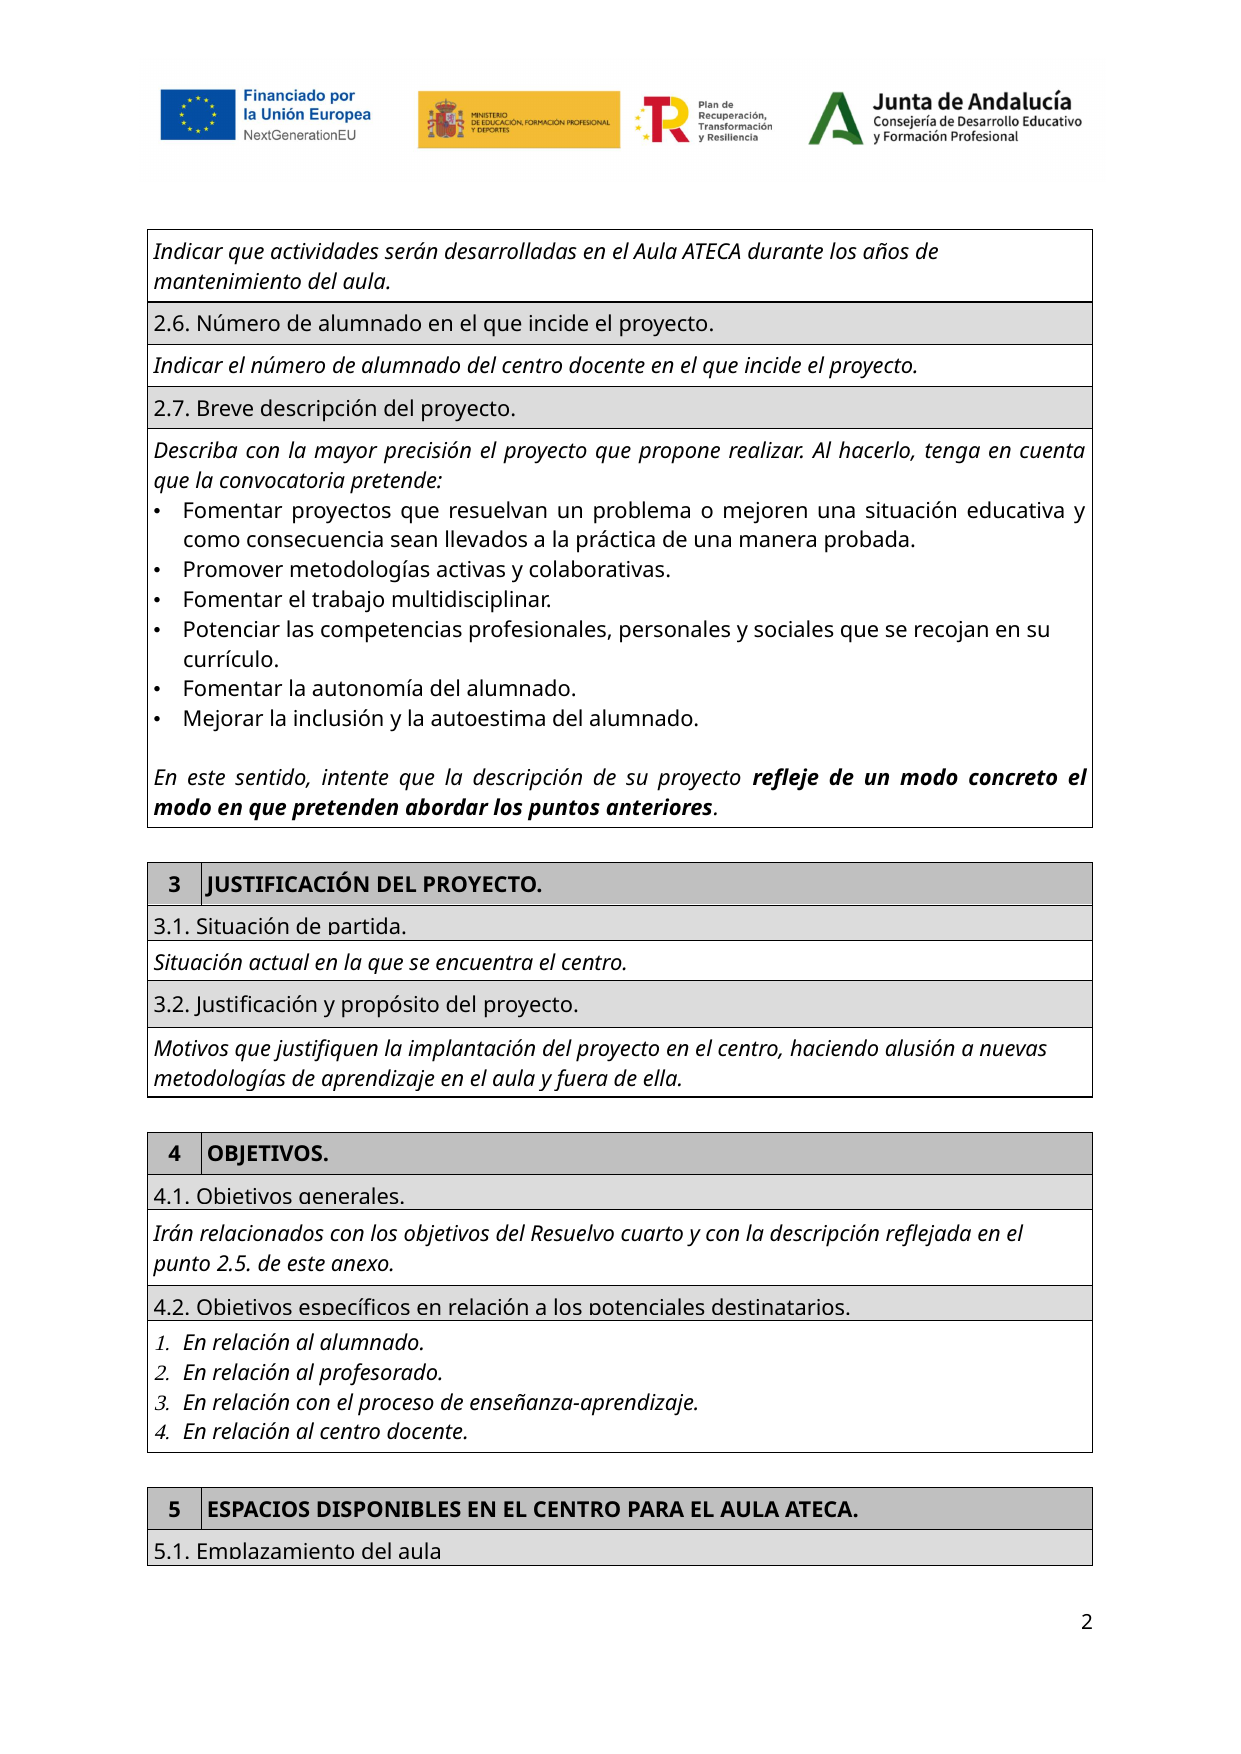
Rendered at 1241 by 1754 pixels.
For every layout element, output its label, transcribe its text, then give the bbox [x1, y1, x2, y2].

picture [138, 58, 1107, 182]
table_cell 2.7. Breve descripción del proyecto. [148, 387, 1092, 428]
table_header 5 [148, 1488, 201, 1529]
table_cell Situación actual en la que se encuentra el centro. [148, 941, 1092, 980]
table_cell En relación al alumnado. En relación al profesorado. En relación con el proceso de enseñanza-aprendizaje. En relación al centro docente. [148, 1321, 1092, 1452]
table_cell 4.1. Objetivos generales. [148, 1175, 1092, 1209]
table_cell Indicar el número de alumnado del centro docente en el que incide el proyecto. [148, 345, 1092, 386]
table_cell 2.6. Número de alumnado en el que incide el proyecto. [148, 303, 1092, 344]
table_cell Motivos que justifiquen la implantación del proyecto en el centro, haciendo alusión a nuevas metodologías de aprendizaje en el aula y fuera de ella. [148, 1028, 1092, 1096]
table_cell Indicar que actividades serán desarrolladas en el Aula ATECA durante los años de mantenimiento del aula. [148, 230, 1092, 301]
table_cell 3.2. Justificación y propósito del proyecto. [148, 981, 1092, 1027]
table_header 3 [148, 863, 201, 904]
table_cell 3.1. Situación de partida. [148, 906, 1092, 940]
table_header 4 [148, 1133, 201, 1174]
table_header OBJETIVOS. [202, 1133, 1092, 1174]
table_cell 4.2. Objetivos específicos en relación a los potenciales destinatarios. [148, 1286, 1092, 1320]
table_header ESPACIOS DISPONIBLES EN EL CENTRO PARA EL AULA ATECA. [202, 1488, 1092, 1529]
table_cell Irán relacionados con los objetivos del Resuelvo cuarto y con la descripción reflejada en el punto 2.5. de este anexo. [148, 1210, 1092, 1285]
table_cell Describa con la mayor precisión el proyecto que propone realizar. Al hacerlo, tenga en cuenta que la convocatoria pretende: Fomentar proyectos que resuelvan un problema o mejoren una situación educativa y como consecuencia sean llevados a la práctica de una manera probada. Promover metodologías activas y colaborativas. Fomentar el trabajo multidisciplinar. Potenciar las competencias profesionales, personales y sociales que se recojan en su currículo. Fomentar la autonomía del alumnado. Mejorar la inclusión y la autoestima del alumnado. En este sentido, intente que la descripción de su proyecto refleje de un modo concreto el modo en que pretenden abordar los puntos anteriores. [148, 429, 1092, 827]
table_cell 5.1. Emplazamiento del aula [148, 1530, 1092, 1565]
table_header JUSTIFICACIÓN DEL PROYECTO. [202, 863, 1092, 904]
